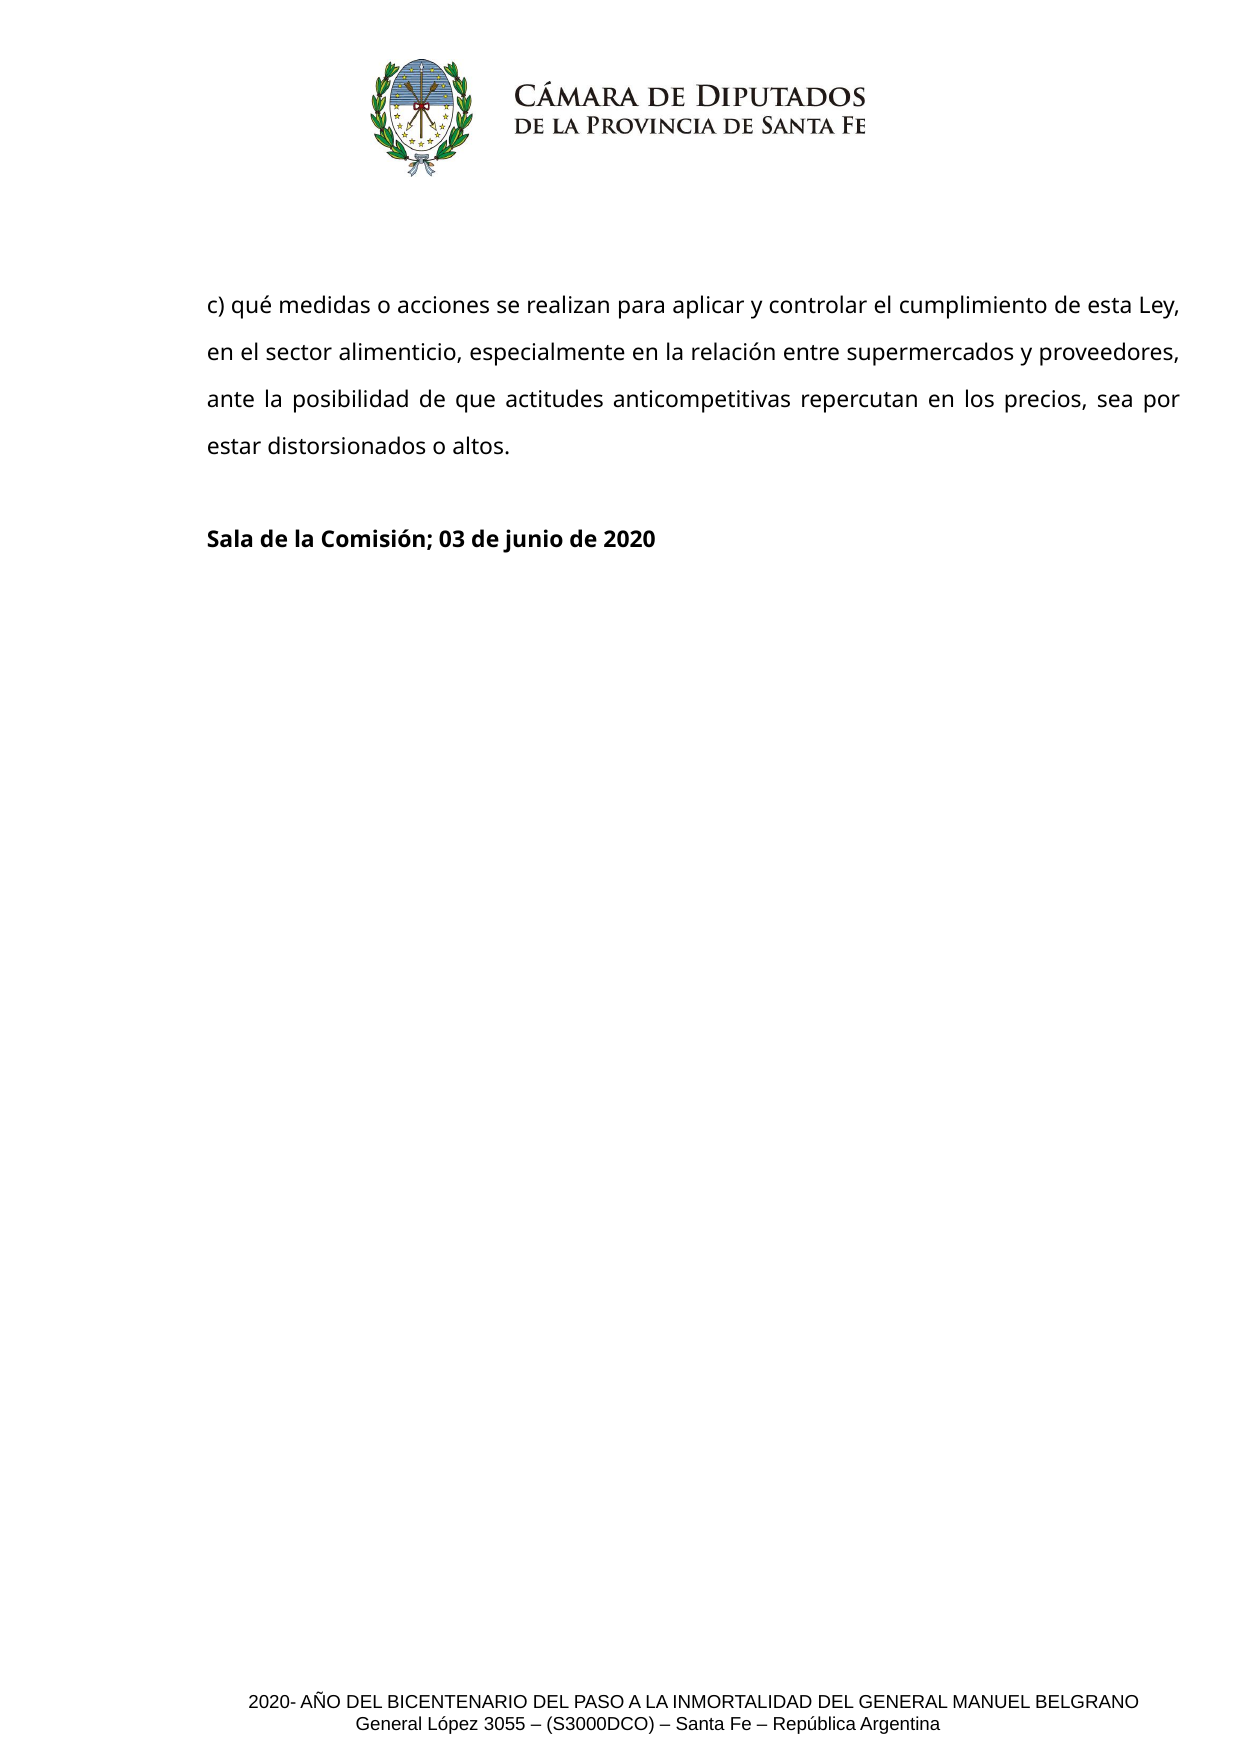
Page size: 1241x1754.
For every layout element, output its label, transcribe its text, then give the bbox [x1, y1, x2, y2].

text Sala de la Comisión; 03 de junio de 2020 [207, 523, 1181, 555]
text c) qué medidas o acciones se realizan para aplicar y controlar el cumplimiento de esta Ley, en el sector alimenticio, especialmente en la relación entre supermercados y proveedores, ante la posibilidad de que actitudes anticompetitivas repercutan en los precios, sea por estar distorsionados o altos. [207, 289, 1181, 461]
picture [370, 59, 866, 181]
